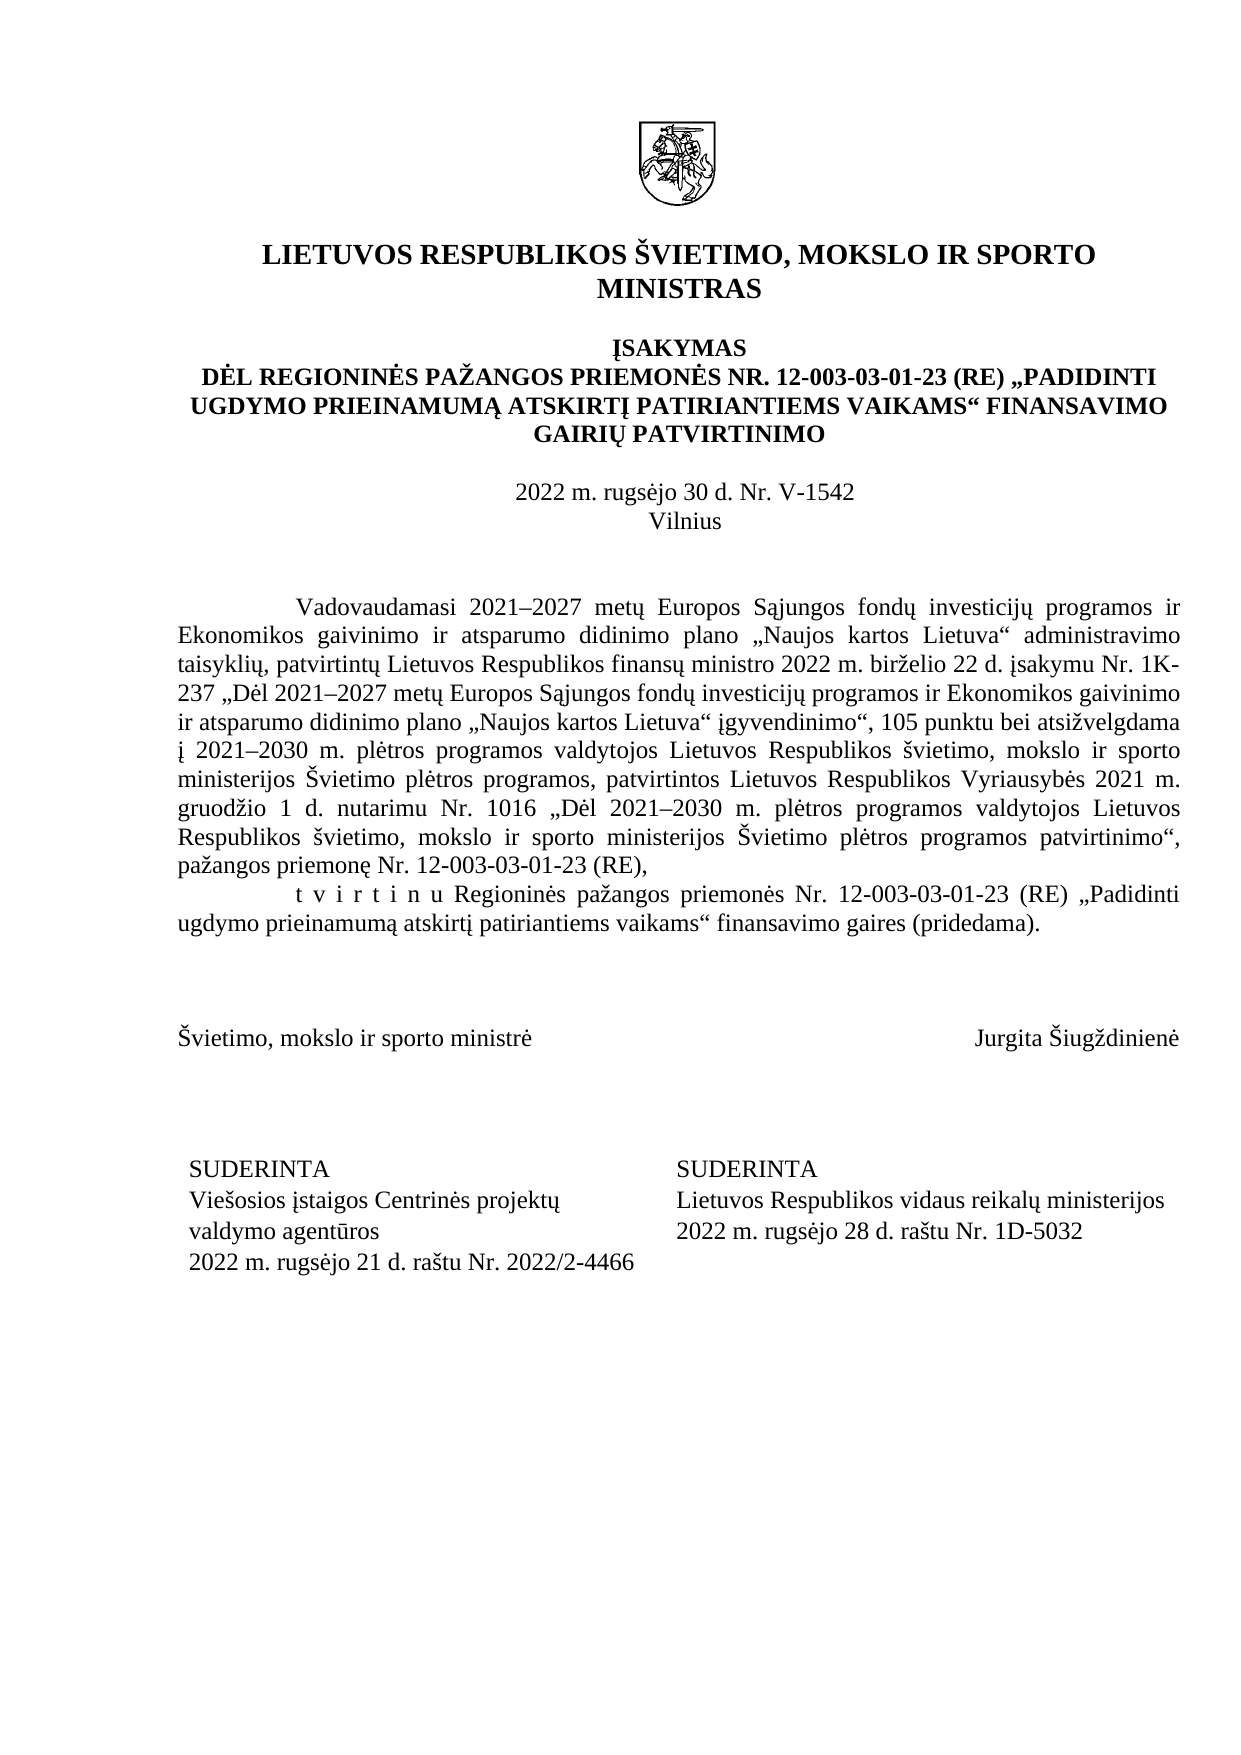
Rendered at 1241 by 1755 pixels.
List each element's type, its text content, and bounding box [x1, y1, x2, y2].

table_header SUDERINTA Lietuvos Respublikos vidaus reikalų ministerijos 2022 m. rugsėjo 28 d. raštu Nr. 1D-5032 [665, 1154, 1181, 1276]
text DĖL REGIONINĖS PAŽANGOS PRIEMONĖS NR. 12-003-03-01-23 (RE) „PADIDINTI UGDYMO PRIEINAMUMĄ ATSKIRTĮ PATIRIANTIEMS VAIKAMS“ FINANSAVIMO GAIRIŲ PATVIRTINIMO [177, 362, 1181, 448]
text Vadovaudamasi 2021–2027 metų Europos Sąjungos fondų investicijų programos ir Ekonomikos gaivinimo ir atsparumo didinimo plano „Naujos kartos Lietuva“ administravimo taisyklių, patvirtintų Lietuvos Respublikos finansų ministro 2022 m. birželio 22 d. įsakymu Nr. 1K-237 „Dėl 2021–2027 metų Europos Sąjungos fondų investicijų programos ir Ekonomikos gaivinimo ir atsparumo didinimo plano „Naujos kartos Lietuva“ įgyvendinimo“, 105 punktu bei atsižvelgdama į 2021–2030 m. plėtros programos valdytojos Lietuvos Respublikos švietimo, mokslo ir sporto ministerijos Švietimo plėtros programos, patvirtintos Lietuvos Respublikos Vyriausybės 2021 m. gruodžio 1 d. nutarimu Nr. 1016 „Dėl 2021–2030 m. plėtros programos valdytojos Lietuvos Respublikos švietimo, mokslo ir sporto ministerijos Švietimo plėtros programos patvirtinimo“, pažangos priemonę Nr. 12-003-03-01-23 (RE), [177, 592, 1181, 879]
table_cell [177, 1276, 679, 1305]
table_cell [679, 1276, 1181, 1305]
subtitle 2022 m. rugsėjo 30 d. Nr. V-1542 [188, 477, 1181, 506]
text t v i r t i n u Regioninės pažangos priemonės Nr. 12-003-03-01-23 (RE) „Padidinti ugdymo prieinamumą atskirtį patiriantiems vaikams“ finansavimo gaires (pridedama). [177, 879, 1181, 937]
text Švietimo, mokslo ir sporto ministrė Jurgita Šiugždinienė [177, 1023, 1181, 1052]
text ĮSAKYMAS [177, 333, 1181, 362]
table_header SUDERINTA Viešosios įstaigos Centrinės projektų valdymo agentūros 2022 m. rugsėjo 21 d. raštu Nr. 2022/2-4466 [177, 1154, 665, 1276]
text LIETUVOS RESPUBLIKOS ŠVIETIMO, MOKSLO IR SPORTO MINISTRAS [177, 237, 1181, 304]
text Vilnius [188, 506, 1181, 534]
